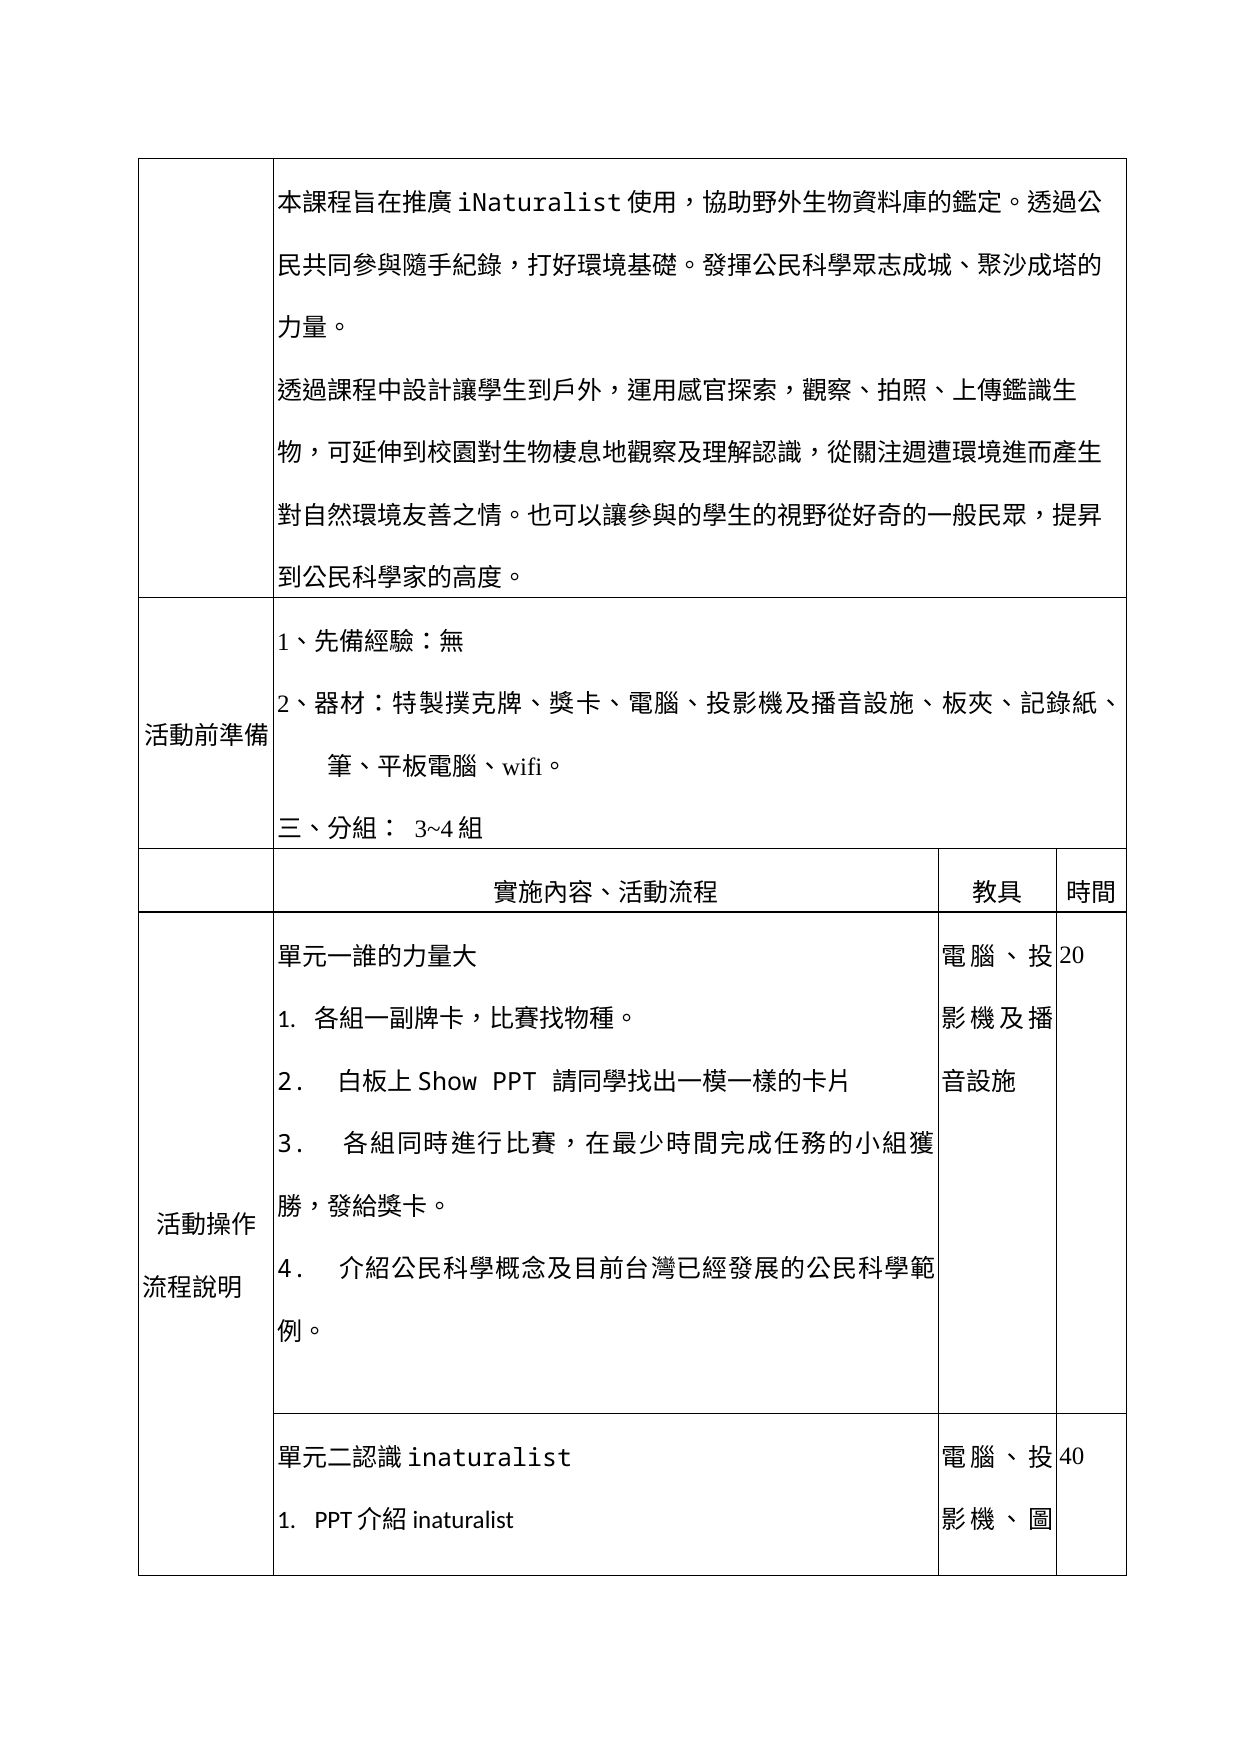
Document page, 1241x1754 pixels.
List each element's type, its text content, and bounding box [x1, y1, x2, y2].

table_cell 實施內容、活動流程 [274, 849, 938, 911]
table_cell 單元二認識inaturalist PPT介紹inaturalist 教你如何使用inaturalist 介紹不同觀察物的拍照重點 拍照練習 上傳資料如何分類及分組討論 [274, 1414, 938, 1575]
table_cell 先備經驗：無 器材：特製撲克牌、獎卡、電腦、投影機及播音設施、板夾、記錄紙、筆、平板電腦、wifi。 三、分組： 3~4組 [274, 598, 1126, 848]
table_cell [139, 159, 273, 597]
table_cell 電腦、投影機及播音設施 [939, 913, 1056, 1412]
table_cell 本課程旨在推廣iNaturalist使用，協助野外生物資料庫的鑑定。透過公民共同參與隨手紀錄，打好環境基礎。發揮公民科學眾志成城、聚沙成塔的力量。 透過課程中設計讓學生到戶外，運用感官探索，觀察、拍照、上傳鑑識生物，可延伸到校園對生物棲息地觀察及理解認識，從關注週遭環境進而產生對自然環境友善之情。也可以讓參與的學生的視野從好奇的一般民眾，提昇到公民科學家的高度。 [274, 159, 1126, 597]
table_cell 活動操作 流程說明 [139, 913, 273, 1575]
table_cell 20 [1057, 913, 1126, 1412]
table_cell 活動前準備 [139, 598, 273, 848]
table_cell 教具 [939, 849, 1056, 911]
table_cell 40 [1057, 1414, 1126, 1575]
table_cell 時間 [1057, 849, 1126, 911]
table_cell 電腦、投影機、圖 [939, 1414, 1056, 1575]
table_cell 單元一誰的力量大 各組一副牌卡，比賽找物種。 2. 白板上Show PPT 請同學找出一模一樣的卡片 3. 各組同時進行比賽，在最少時間完成任務的小組獲勝，發給獎卡。 4. 介紹公民科學概念及目前台灣已經發展的公民科學範例。 [274, 913, 938, 1412]
table_cell [139, 849, 273, 911]
